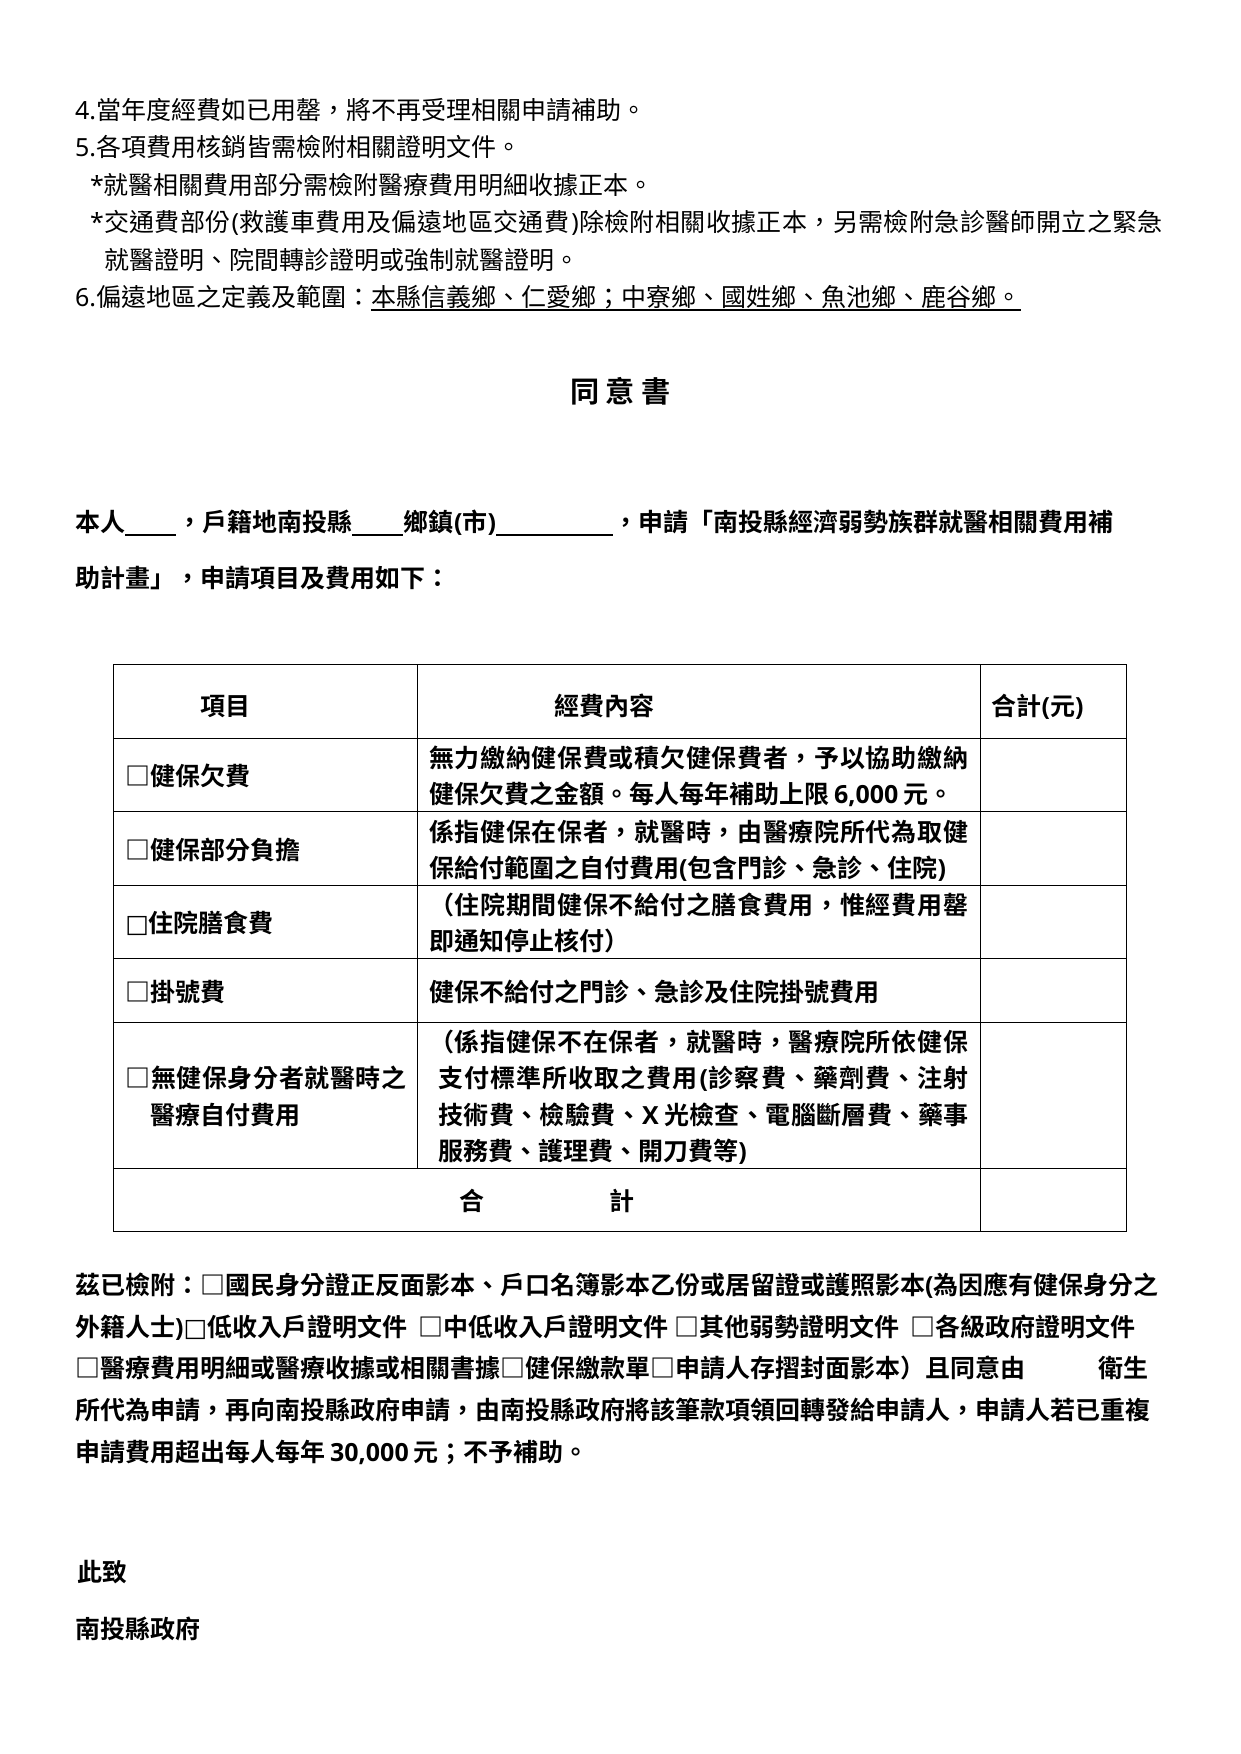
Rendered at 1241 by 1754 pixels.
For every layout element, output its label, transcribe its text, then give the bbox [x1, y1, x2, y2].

table_cell （係指健保不在保者，就醫時，醫療院所依健保支付標準所收取之費用(診察費、藥劑費、注射技術費、檢驗費、X光檢查、電腦斷層費、藥事服務費、護理費、開刀費等) [418, 1023, 980, 1168]
table_cell □健保欠費 [114, 739, 417, 811]
text *就醫相關費用部分需檢附醫療費用明細收據正本。 [90, 164, 1165, 202]
table_header 合計(元) [981, 665, 1126, 737]
text 4.當年度經費如已用罄，將不再受理相關申請補助。 [75, 89, 1165, 127]
table_cell [981, 886, 1126, 958]
table_cell [981, 1169, 1126, 1231]
table_cell [981, 739, 1126, 811]
table_cell □健保部分負擔 [114, 812, 417, 884]
table_cell 健保不給付之門診、急診及住院掛號費用 [418, 959, 980, 1022]
text 5.各項費用核銷皆需檢附相關證明文件。 [75, 127, 1165, 164]
table_cell [981, 959, 1126, 1022]
table_cell 合 計 [114, 1169, 980, 1231]
table_header 經費內容 [418, 665, 980, 737]
text 本人 ，戶籍地南投縣 鄉鎮(市) ，申請「南投縣經濟弱勢族群就醫相關費用補助計畫」，申請項目及費用如下： [75, 502, 1115, 596]
table_cell □掛號費 [114, 959, 417, 1022]
text *交通費部份(救護車費用及偏遠地區交通費)除檢附相關收據正本，另需檢附急診醫師開立之緊急就醫證明、院間轉診證明或強制就醫證明。 [90, 202, 1165, 277]
text 南投縣政府 [75, 1609, 1165, 1646]
table_cell □住院膳食費 [114, 886, 417, 958]
table_cell （住院期間健保不給付之膳食費用，惟經費用罄即通知停止核付） [418, 886, 980, 958]
text 同 意 書 [75, 352, 1165, 427]
table_cell [981, 812, 1126, 884]
text 此致 [78, 1548, 1165, 1590]
table_cell [981, 1023, 1126, 1168]
table_cell □無健保身分者就醫時之醫療自付費用 [114, 1023, 417, 1168]
table_cell 係指健保在保者，就醫時，由醫療院所代為取健保給付範圍之自付費用(包含門診、急診、住院) [418, 812, 980, 884]
table_cell 無力繳納健保費或積欠健保費者，予以協助繳納健保欠費之金額。每人每年補助上限6,000元。 [418, 739, 980, 811]
table_header 項目 [114, 665, 417, 737]
text 茲已檢附：□國民身分證正反面影本、戶口名簿影本乙份或居留證或護照影本(為因應有健保身分之外籍人士)□低收入戶證明文件 □中低收入戶證明文件 □其他弱勢證明文件 □各級政府證明文件 □醫療費用明細或醫療收據或相關書據□健保繳款單□申請人存摺封面影本）且同意由 衛生所代為申請，再向南投縣政府申請，由南投縣政府將該筆款項領回轉發給申請人，申請人若已重複申請費用超出每人每年30,000元；不予補助。 [75, 633, 1165, 1469]
text 6.偏遠地區之定義及範圍：本縣信義鄉、仁愛鄉；中寮鄉、國姓鄉、魚池鄉、鹿谷鄉。 [75, 277, 1165, 314]
